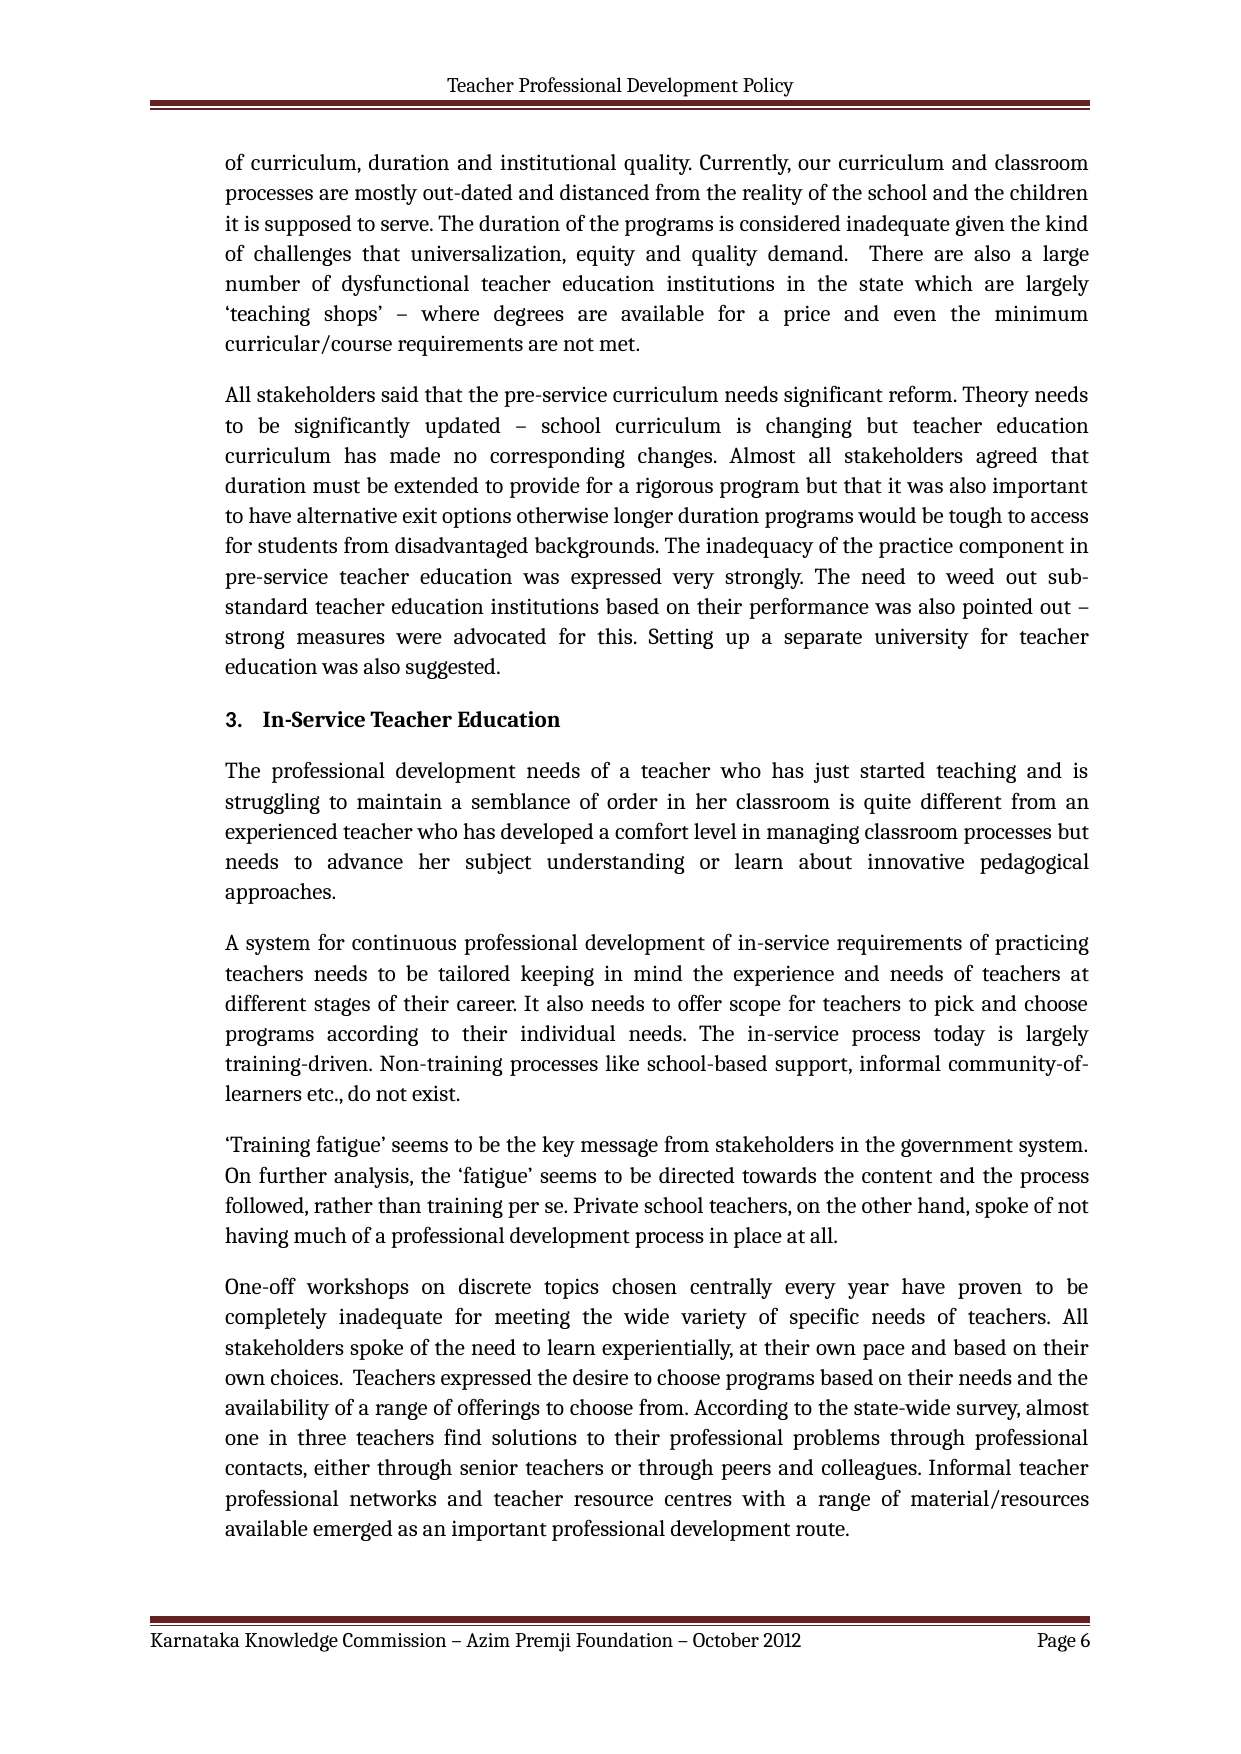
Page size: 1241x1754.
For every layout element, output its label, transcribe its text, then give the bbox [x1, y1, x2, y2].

text A system for continuous professional development of in-service requirements of practicing teachers needs to be tailored keeping in mind the experience and needs of teachers at different stages of their career. It also needs to offer scope for teachers to pick and choose programs according to their individual needs. The in-service process today is largely training-driven. Non-training processes like school-based support, informal community-of-learners etc., do not exist. [225, 930, 1090, 1107]
text The professional development needs of a teacher who has just started teaching and is struggling to maintain a semblance of order in her classroom is quite different from an experienced teacher who has developed a comfort level in managing classroom processes but needs to advance her subject understanding or learn about innovative pedagogical approaches. [225, 758, 1090, 905]
text All stakeholders said that the pre-service curriculum needs significant reform. Theory needs to be significantly updated – school curriculum is changing but teacher education curriculum has made no corresponding changes. Almost all stakeholders agreed that duration must be extended to provide for a rigorous program but that it was also important to have alternative exit options otherwise longer duration programs would be tough to access for students from disadvantaged backgrounds. The inadequacy of the practice component in pre-service teacher education was expressed very strongly. The need to weed out sub-standard teacher education institutions based on their performance was also pointed out – strong measures were advocated for this. Setting up a separate university for teacher education was also suggested. [225, 382, 1090, 681]
text One-off workshops on discrete topics chosen centrally every year have proven to be completely inadequate for meeting the wide variety of specific needs of teachers. All stakeholders spoke of the need to learn experientially, at their own pace and based on their own choices. Teachers expressed the desire to choose programs based on their needs and the availability of a range of offerings to choose from. According to the state-wide survey, almost one in three teachers find solutions to their professional problems through professional contacts, either through senior teachers or through peers and colleagues. Informal teacher professional networks and teacher resource centres with a range of material/resources available emerged as an important professional development route. [225, 1274, 1090, 1542]
list In-Service Teacher Education [225, 705, 1090, 733]
text of curriculum, duration and institutional quality. Currently, our curriculum and classroom processes are mostly out-dated and distanced from the reality of the school and the children it is supposed to serve. The duration of the programs is considered inadequate given the kind of challenges that universalization, equity and quality demand. There are also a large number of dysfunctional teacher education institutions in the state which are largely ‘teaching shops’ – where degrees are available for a price and even the minimum curricular/course requirements are not met. [225, 150, 1090, 358]
text ‘Training fatigue’ seems to be the key message from stakeholders in the government system. On further analysis, the ‘fatigue’ seems to be directed towards the content and the process followed, rather than training per se. Private school teachers, on the other hand, spoke of not having much of a professional development process in place at all. [225, 1132, 1090, 1249]
